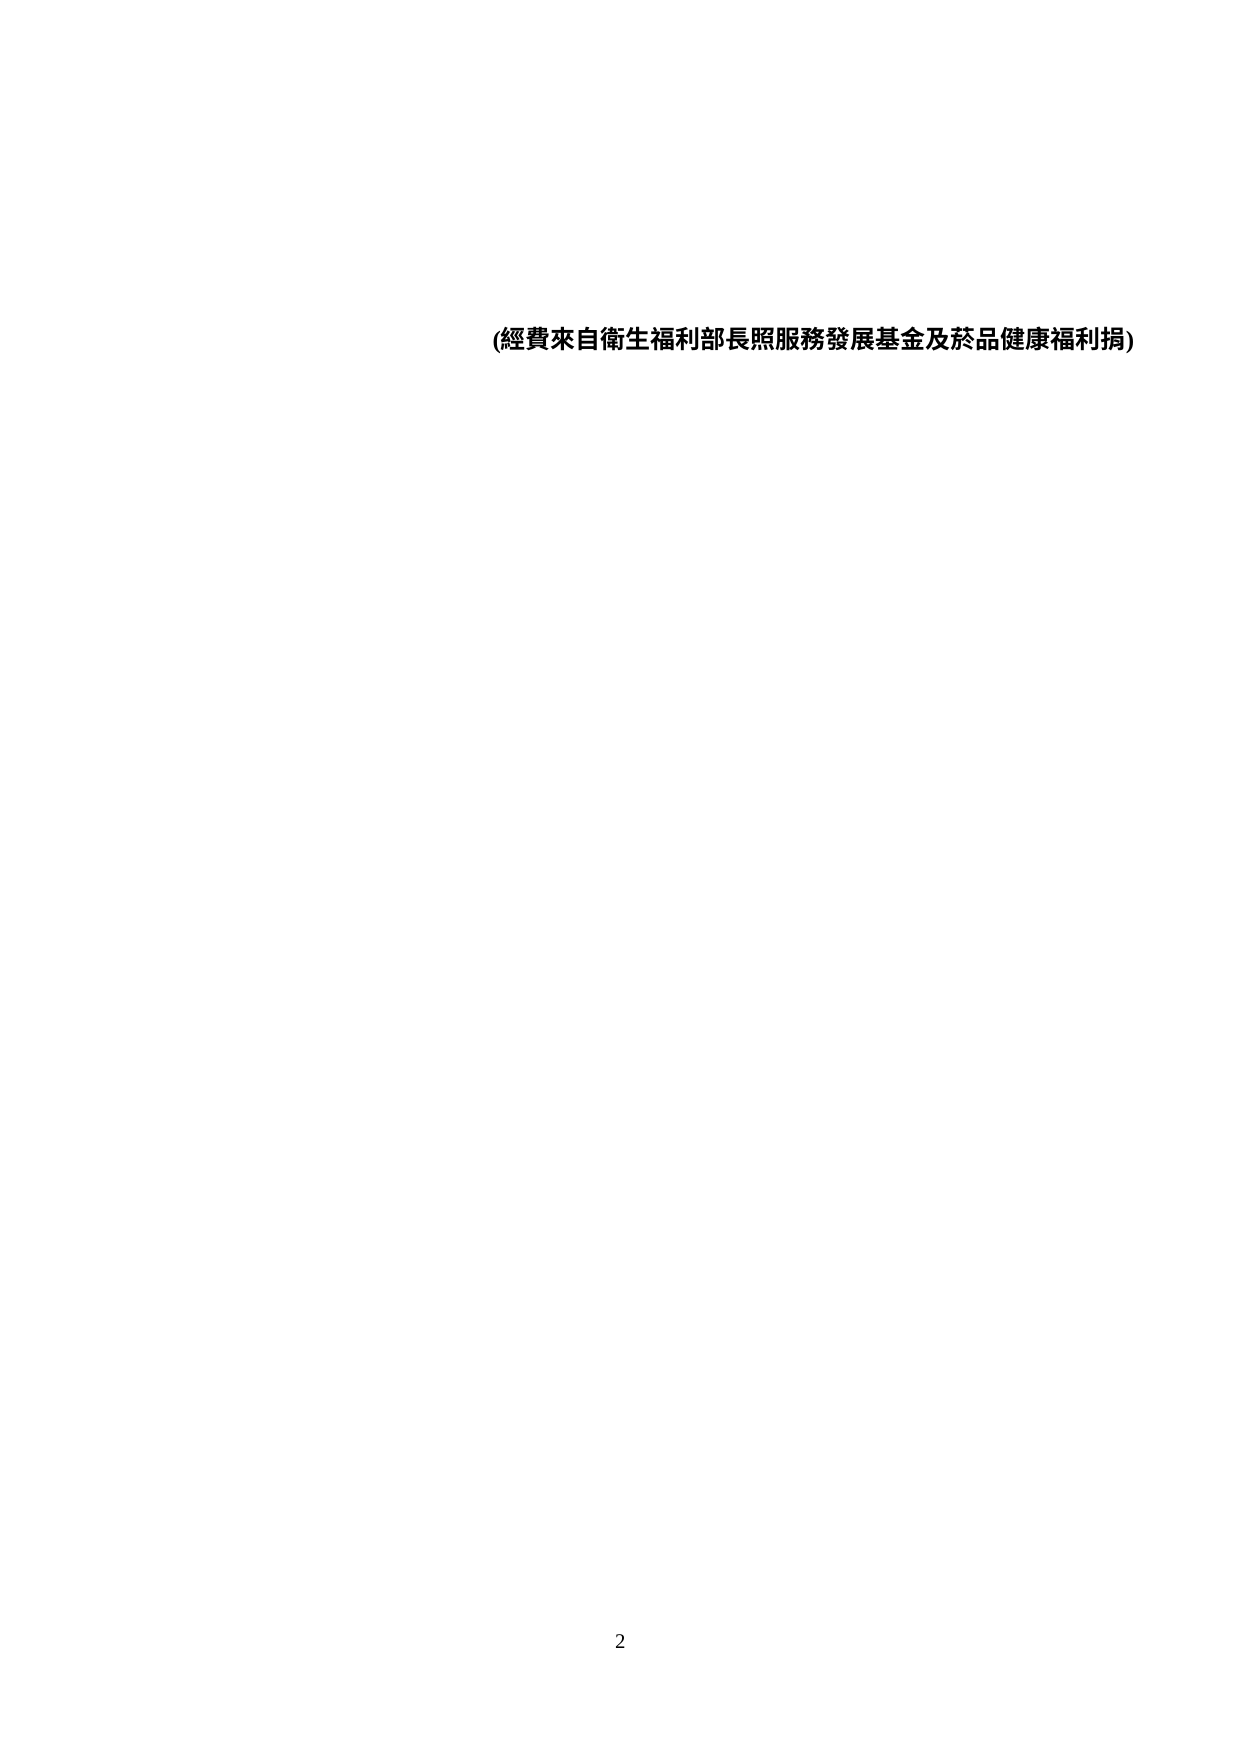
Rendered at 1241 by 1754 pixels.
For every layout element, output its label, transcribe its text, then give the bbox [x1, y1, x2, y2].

text (經費來自衛生福利部長照服務發展基金及菸品健康福利捐) [131, 296, 1134, 359]
